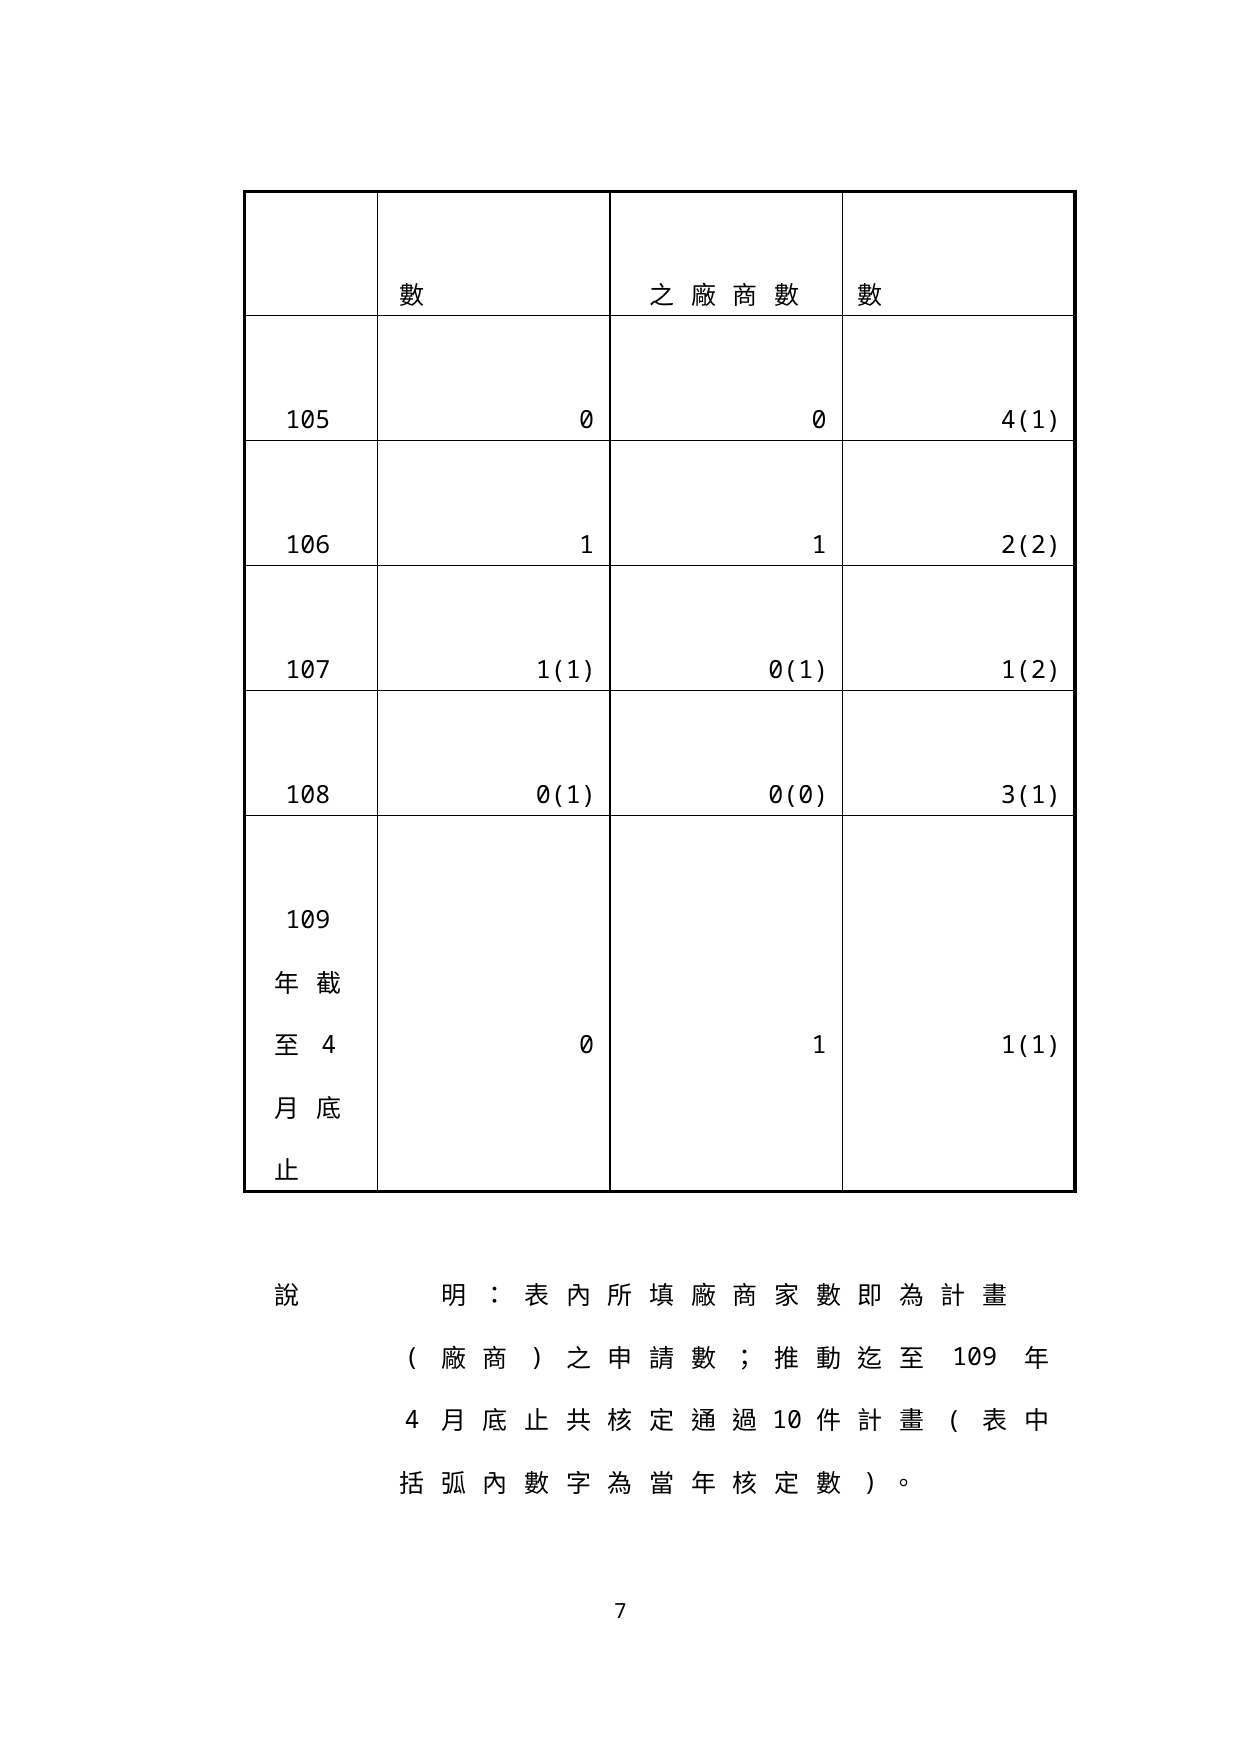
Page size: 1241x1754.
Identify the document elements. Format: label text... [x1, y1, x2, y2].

table_cell 0 [378, 816, 609, 1189]
text 說 明：表內所填廠商家數即為計畫(廠商)之申請數；推動迄至109年4月底止共核定通過10件計畫(表中括弧內數字為當年核定數)。 [242, 1252, 1058, 1502]
table_cell 1 [378, 441, 609, 564]
table_cell 3(1) [843, 691, 1073, 814]
table_cell 0(1) [378, 691, 609, 814]
table_cell 1(1) [843, 816, 1073, 1189]
table_header 之廠商數 [611, 193, 842, 314]
table_cell 1(2) [843, 566, 1073, 689]
table_header 數 [843, 193, 1073, 314]
table_cell 1 [611, 441, 842, 564]
table_header [246, 193, 377, 314]
table_cell 0 [611, 316, 842, 439]
table_cell 107 [246, 566, 377, 689]
table_cell 105 [246, 316, 377, 439]
table_cell 109年截至4月底止 [246, 816, 377, 1189]
table_header 數 [378, 193, 609, 314]
table_cell 108 [246, 691, 377, 814]
table_cell 1 [611, 816, 842, 1189]
table_cell 2(2) [843, 441, 1073, 564]
table_cell 106 [246, 441, 377, 564]
table_cell 4(1) [843, 316, 1073, 439]
table_cell 1(1) [378, 566, 609, 689]
table_cell 0 [378, 316, 609, 439]
table_cell 0(1) [611, 566, 842, 689]
table_cell 0(0) [611, 691, 842, 814]
